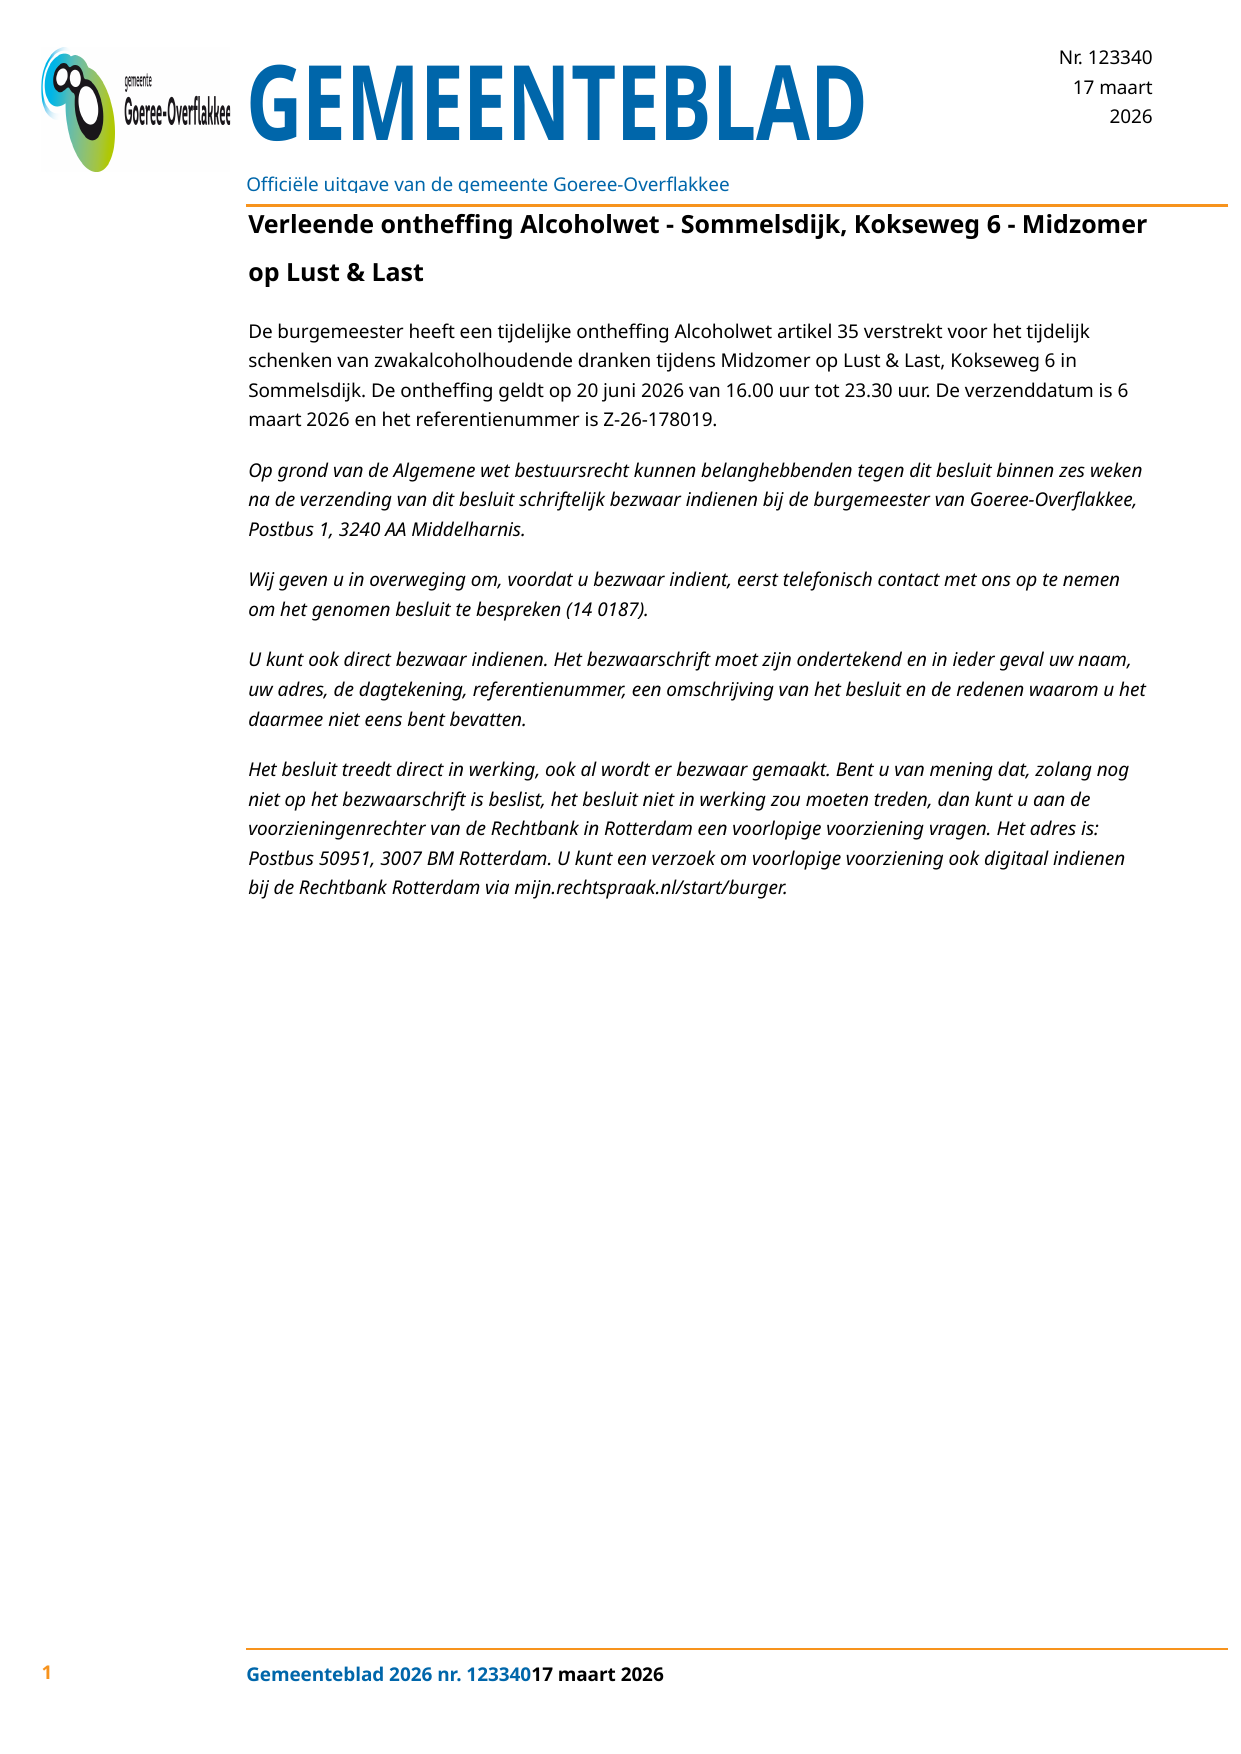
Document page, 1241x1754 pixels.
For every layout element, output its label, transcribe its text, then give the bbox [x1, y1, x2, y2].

text Verleende ontheffing Alcoholwet - Sommelsdijk, Kokseweg 6 - Midzomer op Lust & Last [248, 207, 1152, 288]
text Op grond van de Algemene wet bestuursrecht kunnen belanghebbenden tegen dit besluit binnen zes weken na de verzending van dit besluit schriftelijk bezwaar indienen bij de burgemeester van Goeree-Overflakkee, Postbus 1, 3240 AA Middelharnis. [248, 457, 1152, 542]
text Het besluit treedt direct in werking, ook al wordt er bezwaar gemaakt. Bent u van mening dat, zolang nog niet op het bezwaarschrift is beslist, het besluit niet in werking zou moeten treden, dan kunt u aan de voorzieningenrechter van de Rechtbank in Rotterdam een voorlopige voorziening vragen. Het adres is: Postbus 50951, 3007 BM Rotterdam. U kunt een verzoek om voorlopige voorziening ook digitaal indienen bij de Rechtbank Rotterdam via mijn.rechtspraak.nl/start/burger. [248, 756, 1152, 900]
picture [41, 47, 231, 172]
text Wij geven u in overweging om, voordat u bezwaar indient, eerst telefonisch contact met ons op te nemen om het genomen besluit te bespreken (14 0187). [248, 567, 1152, 622]
text U kunt ook direct bezwaar indienen. Het bezwaarschrift moet zijn ondertekend en in ieder geval uw naam, uw adres, de dagtekening, referentienummer, een omschrijving van het besluit en de redenen waarom u het daarmee niet eens bent bevatten. [248, 647, 1152, 732]
text De burgemeester heeft een tijdelijke ontheffing Alcoholwet artikel 35 verstrekt voor het tijdelijk schenken van zwakalcoholhoudende dranken tijdens Midzomer op Lust & Last, Kokseweg 6 in Sommelsdijk. De ontheffing geldt op 20 juni 2026 van 16.00 uur tot 23.30 uur. De verzenddatum is 6 maart 2026 en het referentienummer is Z-26-178019. [248, 318, 1152, 432]
